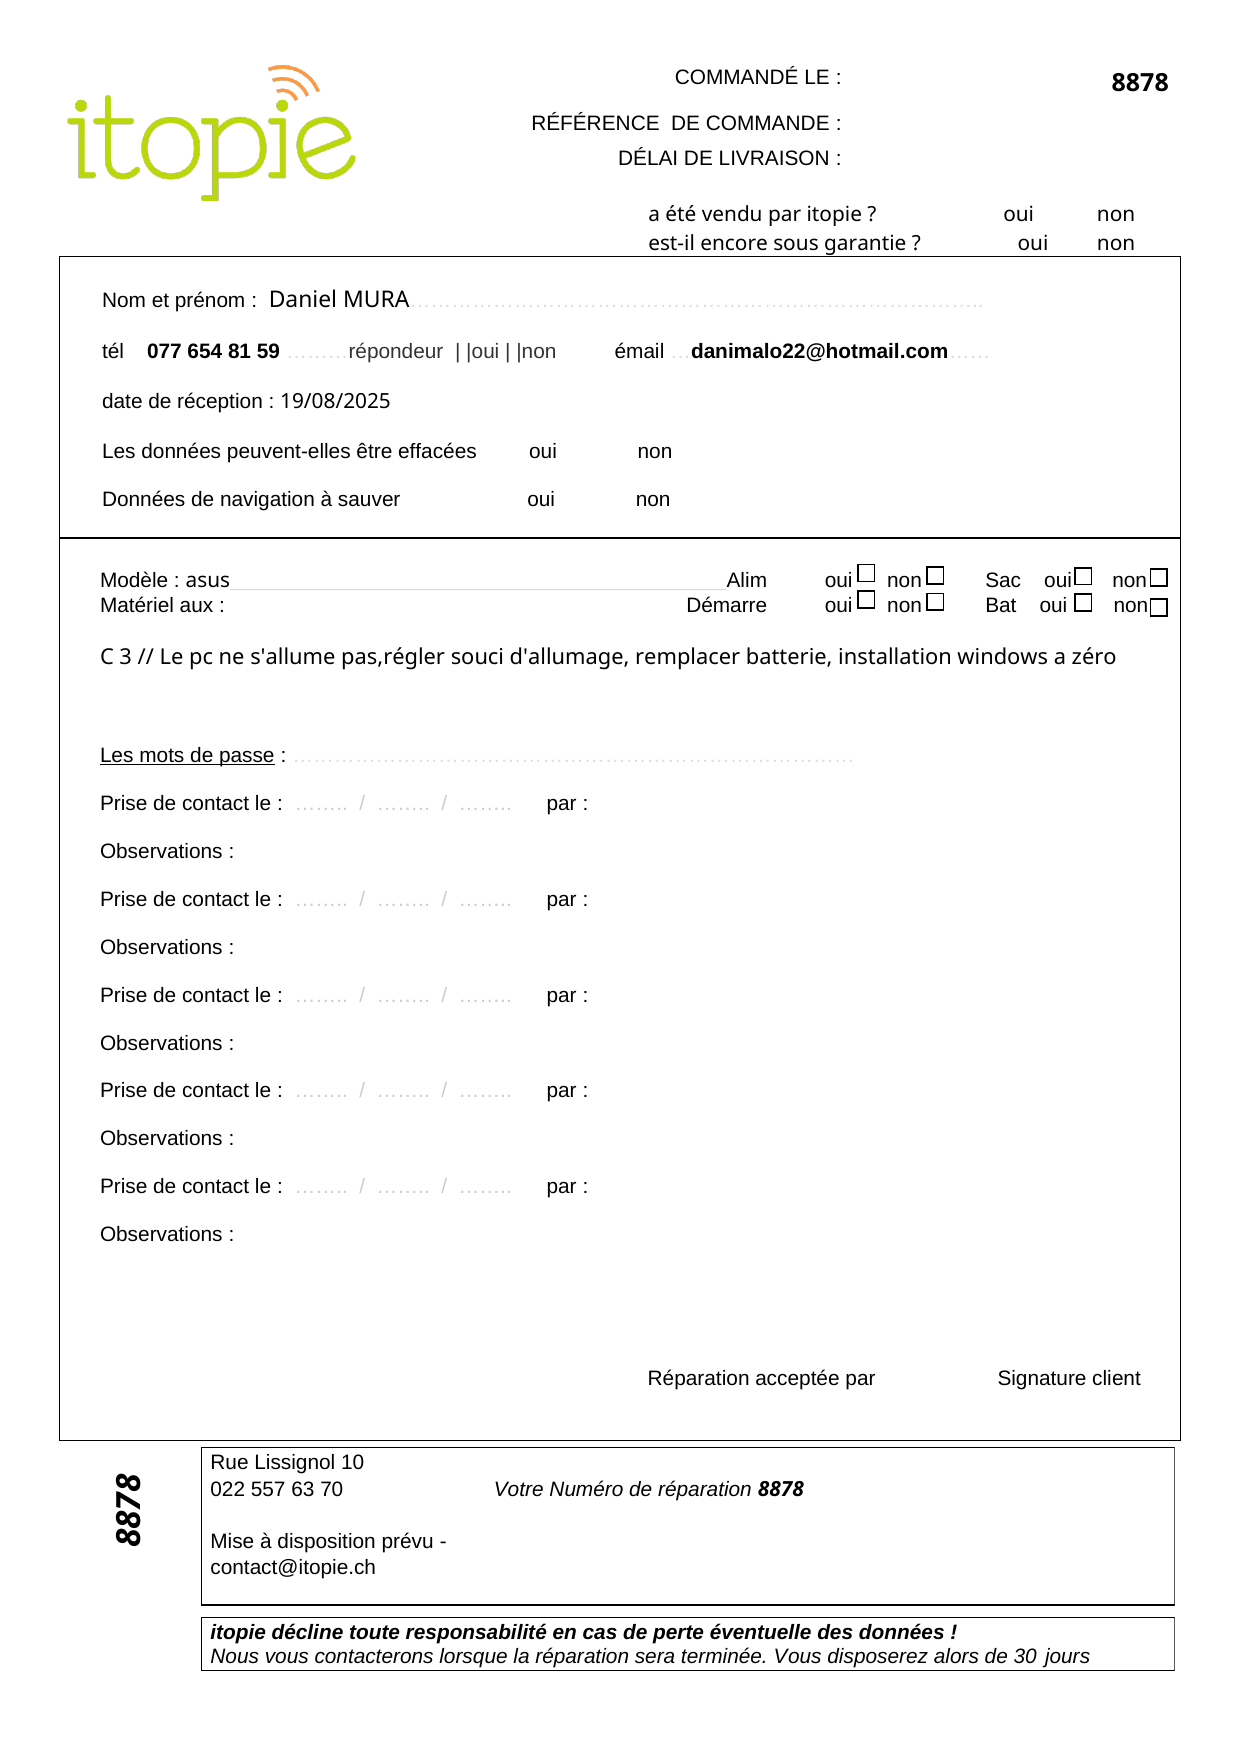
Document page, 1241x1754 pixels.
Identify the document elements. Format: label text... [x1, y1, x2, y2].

picture [67, 65, 356, 201]
text tél 077 654 81 59 ………répondeur | |oui | |non émail …danimalo22@hotmail.com…… [60, 335, 1180, 362]
table_cell RÉFÉRENCE DE COMMANDE : [490, 105, 847, 140]
table_header 8878 [59, 1441, 195, 1677]
table_header Rue Lissignol 10 022 557 63 70 Votre Numéro de réparation 8878 Mise à disposition prévu - contact@itopie.ch [195, 1441, 1180, 1611]
text Observations : [60, 836, 1180, 863]
text C 3 // Le pc ne s'allume pas,régler souci d'allumage, remplacer batterie, installation windows a zéro [60, 638, 1180, 671]
text Modèle : asus Alim oui non Sac oui non [948, 562, 1180, 590]
text Modèle : asus Alim oui non Sac oui non [879, 562, 925, 590]
text Matériel aux : Démarre oui non Bat oui non [60, 590, 1180, 617]
text Prise de contact le : …….. / …….. / …….. par : [60, 883, 1180, 911]
text Prise de contact le : …….. / …….. / …….. par : [60, 1171, 1180, 1198]
table_header COMMANDÉ LE : [490, 59, 847, 104]
text Les mots de passe : ……………………………………………………………………… [60, 740, 1180, 767]
text Données de navigation à sauver oui non [60, 484, 1180, 511]
table_cell DÉLAI DE LIVRAISON : [490, 140, 847, 175]
text Modèle : asus Alim oui non Sac oui non [60, 562, 856, 590]
text Réparation acceptée par Signature client [60, 1363, 1180, 1390]
text Prise de contact le : …….. / …….. / …….. par : [60, 1075, 1180, 1102]
text Prise de contact le : …….. / …….. / …….. par : [60, 788, 1180, 815]
text date de réception : 19/08/2025 [60, 383, 1180, 415]
text Les données peuvent-elles être effacées oui non [60, 436, 1180, 463]
table_header 8878 [847, 59, 1180, 104]
text a été vendu par itopie ? oui non [59, 199, 1181, 228]
table_cell [847, 105, 1180, 140]
text Observations : [60, 1219, 1180, 1246]
text Observations : [60, 1027, 1180, 1054]
text Nom et prénom : Daniel MURA……………………………………………………………………….. [60, 280, 1180, 314]
text Prise de contact le : …….. / …….. / …….. par : [60, 979, 1180, 1006]
table_cell [847, 140, 1180, 175]
text Observations : [60, 931, 1180, 958]
text est-il encore sous garantie ? oui non [59, 228, 1181, 256]
text Observations : [60, 1123, 1180, 1150]
table_cell itopie décline toute responsabilité en cas de perte éventuelle des données ! Nous vous contacterons lorsque la réparation sera terminée. Vous disposerez alors de 30 jours [195, 1611, 1180, 1677]
